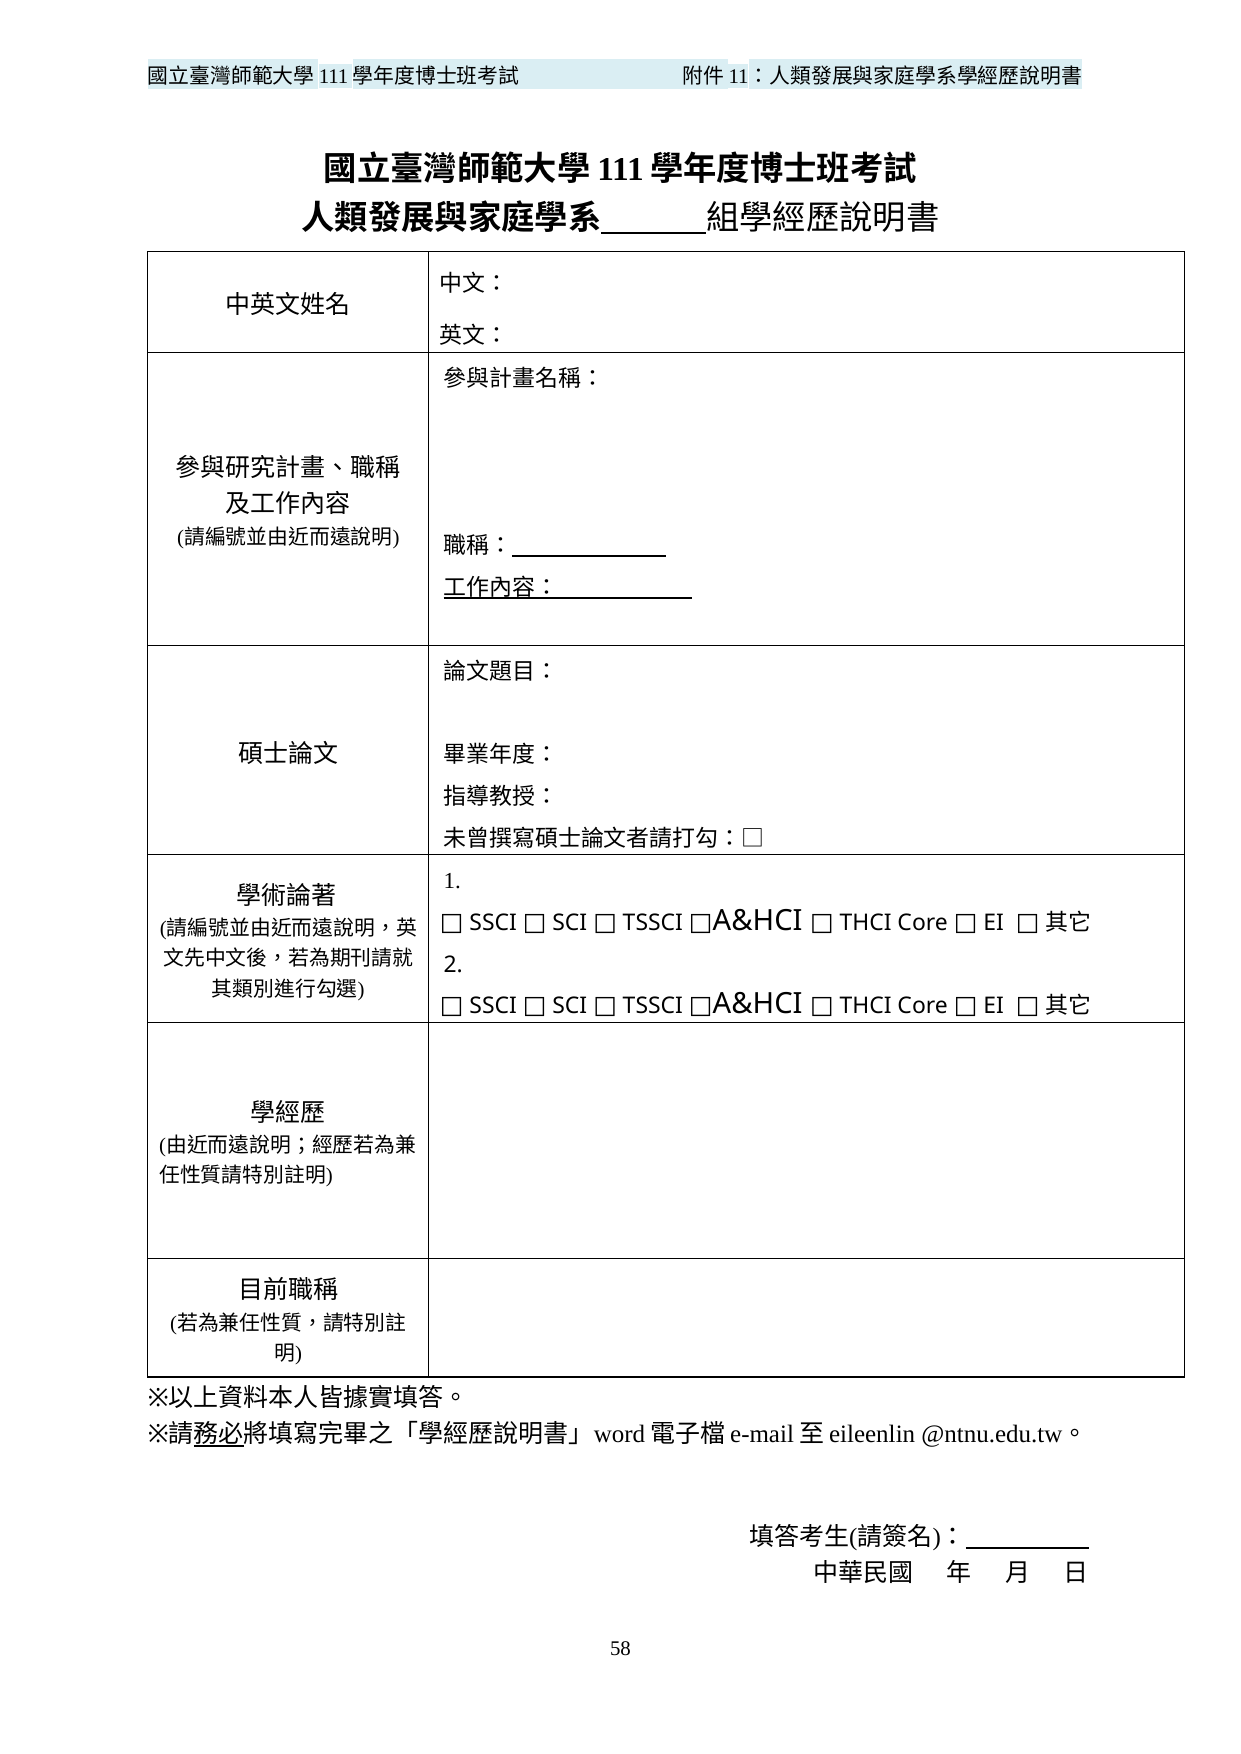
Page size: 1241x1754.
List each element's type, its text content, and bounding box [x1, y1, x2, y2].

text ※以上資料本人皆據實填答。 [148, 1378, 1089, 1414]
table_cell 論文題目： 畢業年度： 指導教授： 未曾撰寫碩士論文者請打勾：□ [429, 646, 1184, 854]
text 人類發展與家庭學系 組學經歷說明書 [148, 190, 1092, 239]
table_cell 學經歷 (由近而遠說明；經歷若為兼任性質請特別註明) [148, 1023, 428, 1258]
table_cell 碩士論文 [148, 646, 428, 854]
text ※請務必將填寫完畢之「學經歷說明書」word電子檔e-mail至eileenlin @ntnu.edu.tw。 [148, 1414, 1151, 1450]
table_cell 參與計畫名稱： 職稱： 工作內容： [429, 353, 1184, 645]
table_cell 目前職稱 (若為兼任性質，請特別註明) [148, 1259, 428, 1376]
table_cell [429, 1023, 1184, 1258]
table_header 中文： 英文： [429, 252, 1184, 352]
text 國立臺灣師範大學111學年度博士班考試 [148, 142, 1092, 190]
text 填答考生(請簽名)： [151, 1516, 1089, 1552]
text 中華民國 年 月 日 [151, 1552, 1089, 1589]
table_cell 參與研究計畫、職稱 及工作內容 (請編號並由近而遠說明) [148, 353, 428, 645]
table_cell 學術論著 (請編號並由近而遠說明，英文先中文後，若為期刊請就其類別進行勾選) [148, 855, 428, 1022]
table_header 中英文姓名 [148, 252, 428, 352]
table_cell 1. □ SSCI □ SCI □ TSSCI □A&HCI □ THCI Core □ EI □ 其它 2. □ SSCI □ SCI □ TSSCI □A&HCI □ THCI Core □ EI □ 其它 [429, 855, 1184, 1022]
table_cell [429, 1259, 1184, 1376]
